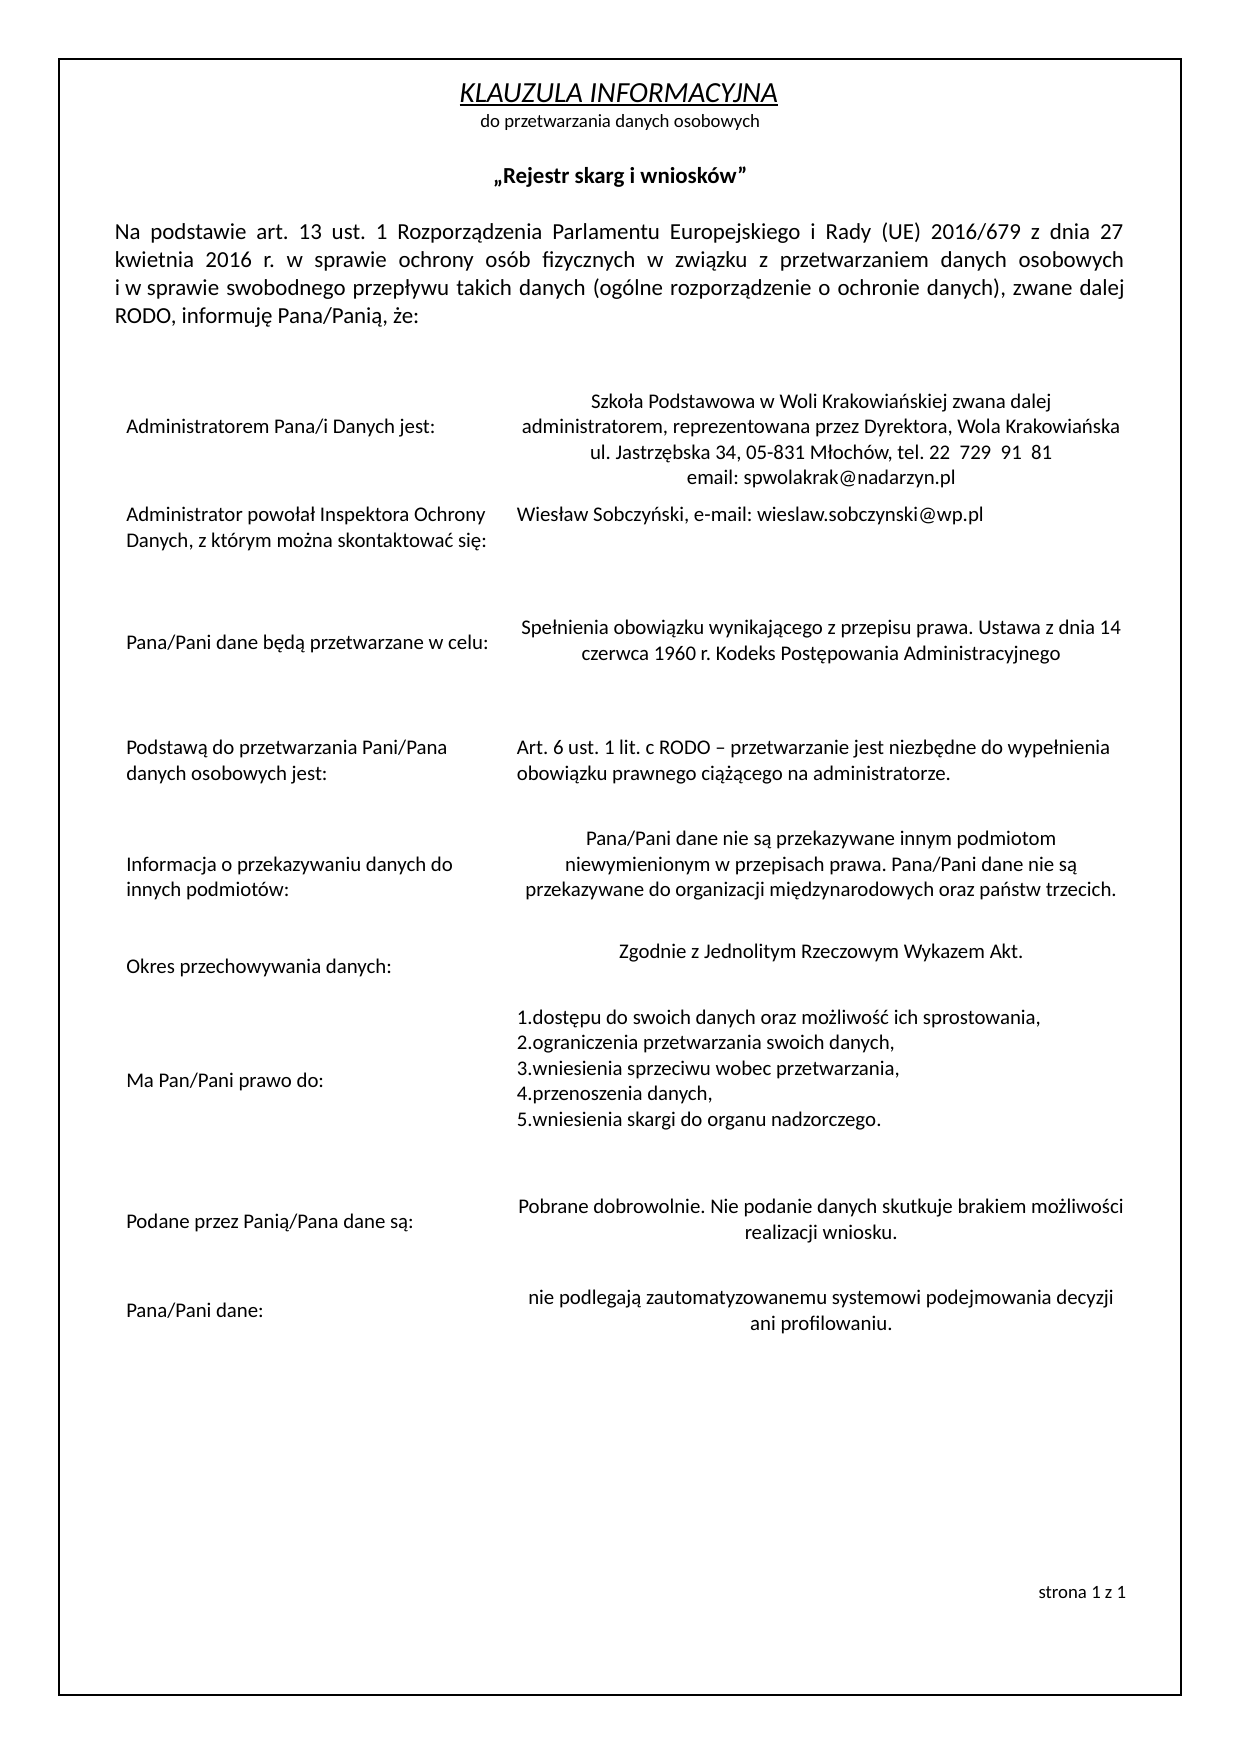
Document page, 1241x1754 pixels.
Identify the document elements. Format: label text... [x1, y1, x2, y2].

table_cell Pana/Pani dane: [120, 1279, 511, 1341]
text „Rejestr skarg i wniosków” [114, 161, 1126, 189]
table_cell Administrator powołał Inspektora Ochrony Danych, z którym można skontaktować się: [120, 496, 511, 583]
table_header Szkoła Podstawowa w Woli Krakowiańskiej zwana dalej administratorem, reprezentowana przez Dyrektora, Wola Krakowiańska ul. Jastrzębska 34, 05-831 Młochów, tel. 22 729 91 81 email: spwolakrak@nadarzyn.pl [511, 357, 1131, 496]
table_cell Zgodnie z Jednolitym Rzeczowym Wykazem Akt. [511, 933, 1131, 998]
table_cell Okres przechowywania danych: [120, 933, 511, 998]
table_cell dostępu do swoich danych oraz możliwość ich sprostowania, ograniczenia przetwarzania swoich danych, wniesienia sprzeciwu wobec przetwarzania, przenoszenia danych, wniesienia skargi do organu nadzorczego. [511, 999, 1131, 1162]
table_cell Wiesław Sobczyński, e-mail: wieslaw.sobczynski@wp.pl [511, 496, 1131, 583]
text Na podstawie art. 13 ust. 1 Rozporządzenia Parlamentu Europejskiego i Rady (UE) 2016/679 z dnia 27 kwietnia 2016 r. w sprawie ochrony osób fizycznych w związku z przetwarzaniem danych osobowych i w sprawie swobodnego przepływu takich danych (ogólne rozporządzenie o ochronie danych), zwane dalej RODO, informuję Pana/Panią, że: [114, 217, 1126, 329]
table_cell Podane przez Panią/Pana dane są: [120, 1163, 511, 1279]
text KLAUZULA INFORMACYJNA do przetwarzania danych osobowych [114, 74, 1126, 132]
table_cell Pana/Pani dane będą przetwarzane w celu: [120, 584, 511, 700]
table_cell Pobrane dobrowolnie. Nie podanie danych skutkuje brakiem możliwości realizacji wniosku. [511, 1163, 1131, 1279]
table_cell Podstawą do przetwarzania Pani/Pana danych osobowych jest: [120, 700, 511, 820]
table_header Administratorem Pana/i Danych jest: [120, 357, 511, 496]
table_cell Ma Pan/Pani prawo do: [120, 999, 511, 1162]
table_cell nie podlegają zautomatyzowanemu systemowi podejmowania decyzji ani profilowaniu. [511, 1279, 1131, 1341]
table_cell Art. 6 ust. 1 lit. c RODO – przetwarzanie jest niezbędne do wypełnienia obowiązku prawnego ciążącego na administratorze. [511, 700, 1131, 820]
table_cell Spełnienia obowiązku wynikającego z przepisu prawa. Ustawa z dnia 14 czerwca 1960 r. Kodeks Postępowania Administracyjnego [511, 584, 1131, 700]
table_cell Pana/Pani dane nie są przekazywane innym podmiotom niewymienionym w przepisach prawa. Pana/Pani dane nie są przekazywane do organizacji międzynarodowych oraz państw trzecich. [511, 820, 1131, 933]
table_cell Informacja o przekazywaniu danych do innych podmiotów: [120, 820, 511, 933]
